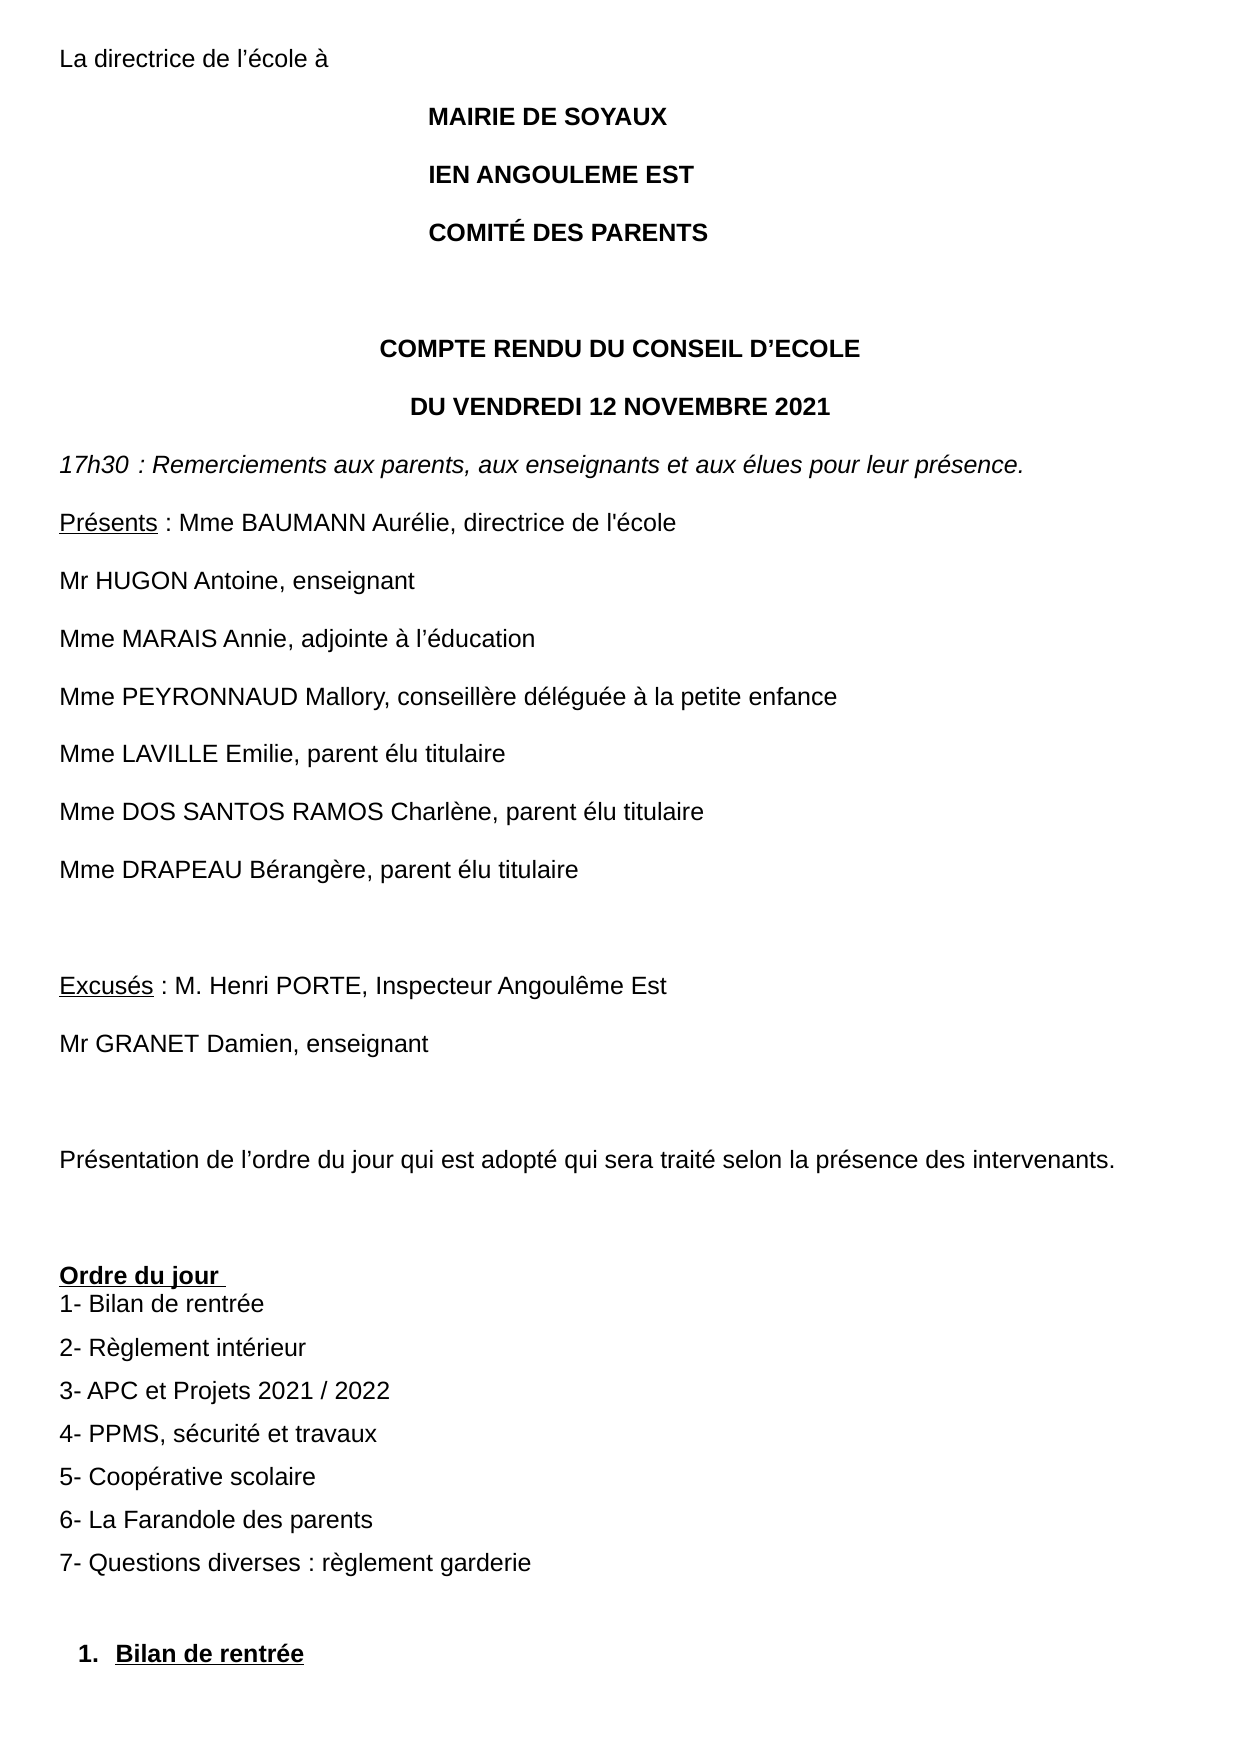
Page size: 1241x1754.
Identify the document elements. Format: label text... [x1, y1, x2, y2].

text IEN ANGOULEME EST [354, 160, 1181, 189]
text 1- Bilan de rentrée [59, 1289, 1181, 1318]
text 7- Questions diverses : règlement garderie [59, 1548, 1181, 1577]
text Mr HUGON Antoine, enseignant [59, 566, 1181, 594]
text 6- La Farandole des parents [59, 1505, 1181, 1534]
text Mme MARAIS Annie, adjointe à l’éducation [59, 623, 1181, 652]
text Présentation de l’ordre du jour qui est adopté qui sera traité selon la présence des intervenants. [59, 1145, 1181, 1173]
text MAIRIE DE SOYAUX [354, 102, 1181, 131]
text COMITÉ DES PARENTS [354, 218, 1181, 247]
text Présents : Mme BAUMANN Aurélie, directrice de l'école [59, 508, 1181, 536]
text Excusés : M. Henri PORTE, Inspecteur Angoulême Est [59, 971, 1181, 1000]
text Mme DOS SANTOS RAMOS Charlène, parent élu titulaire [59, 797, 1181, 826]
text La directrice de l’école à [59, 44, 1181, 73]
text 17h30 : Remerciements aux parents, aux enseignants et aux élues pour leur présence. [59, 450, 1181, 478]
text 3- APC et Projets 2021 / 2022 [59, 1376, 1181, 1404]
text Mme DRAPEAU Bérangère, parent élu titulaire [59, 855, 1181, 884]
text Mme PEYRONNAUD Mallory, conseillère déléguée à la petite enfance [59, 681, 1181, 710]
text 5- Coopérative scolaire [59, 1462, 1181, 1491]
text Ordre du jour [59, 1261, 1181, 1289]
list Bilan de rentrée [78, 1639, 1181, 1668]
text Mr GRANET Damien, enseignant [59, 1029, 1181, 1058]
text 2- Règlement intérieur [59, 1332, 1181, 1361]
text Mme LAVILLE Emilie, parent élu titulaire [59, 739, 1181, 768]
subtitle COMPTE RENDU DU CONSEIL D’ECOLE [59, 334, 1181, 363]
text DU VENDREDI 12 NOVEMBRE 2021 [59, 392, 1181, 421]
text 4- PPMS, sécurité et travaux [59, 1419, 1181, 1447]
